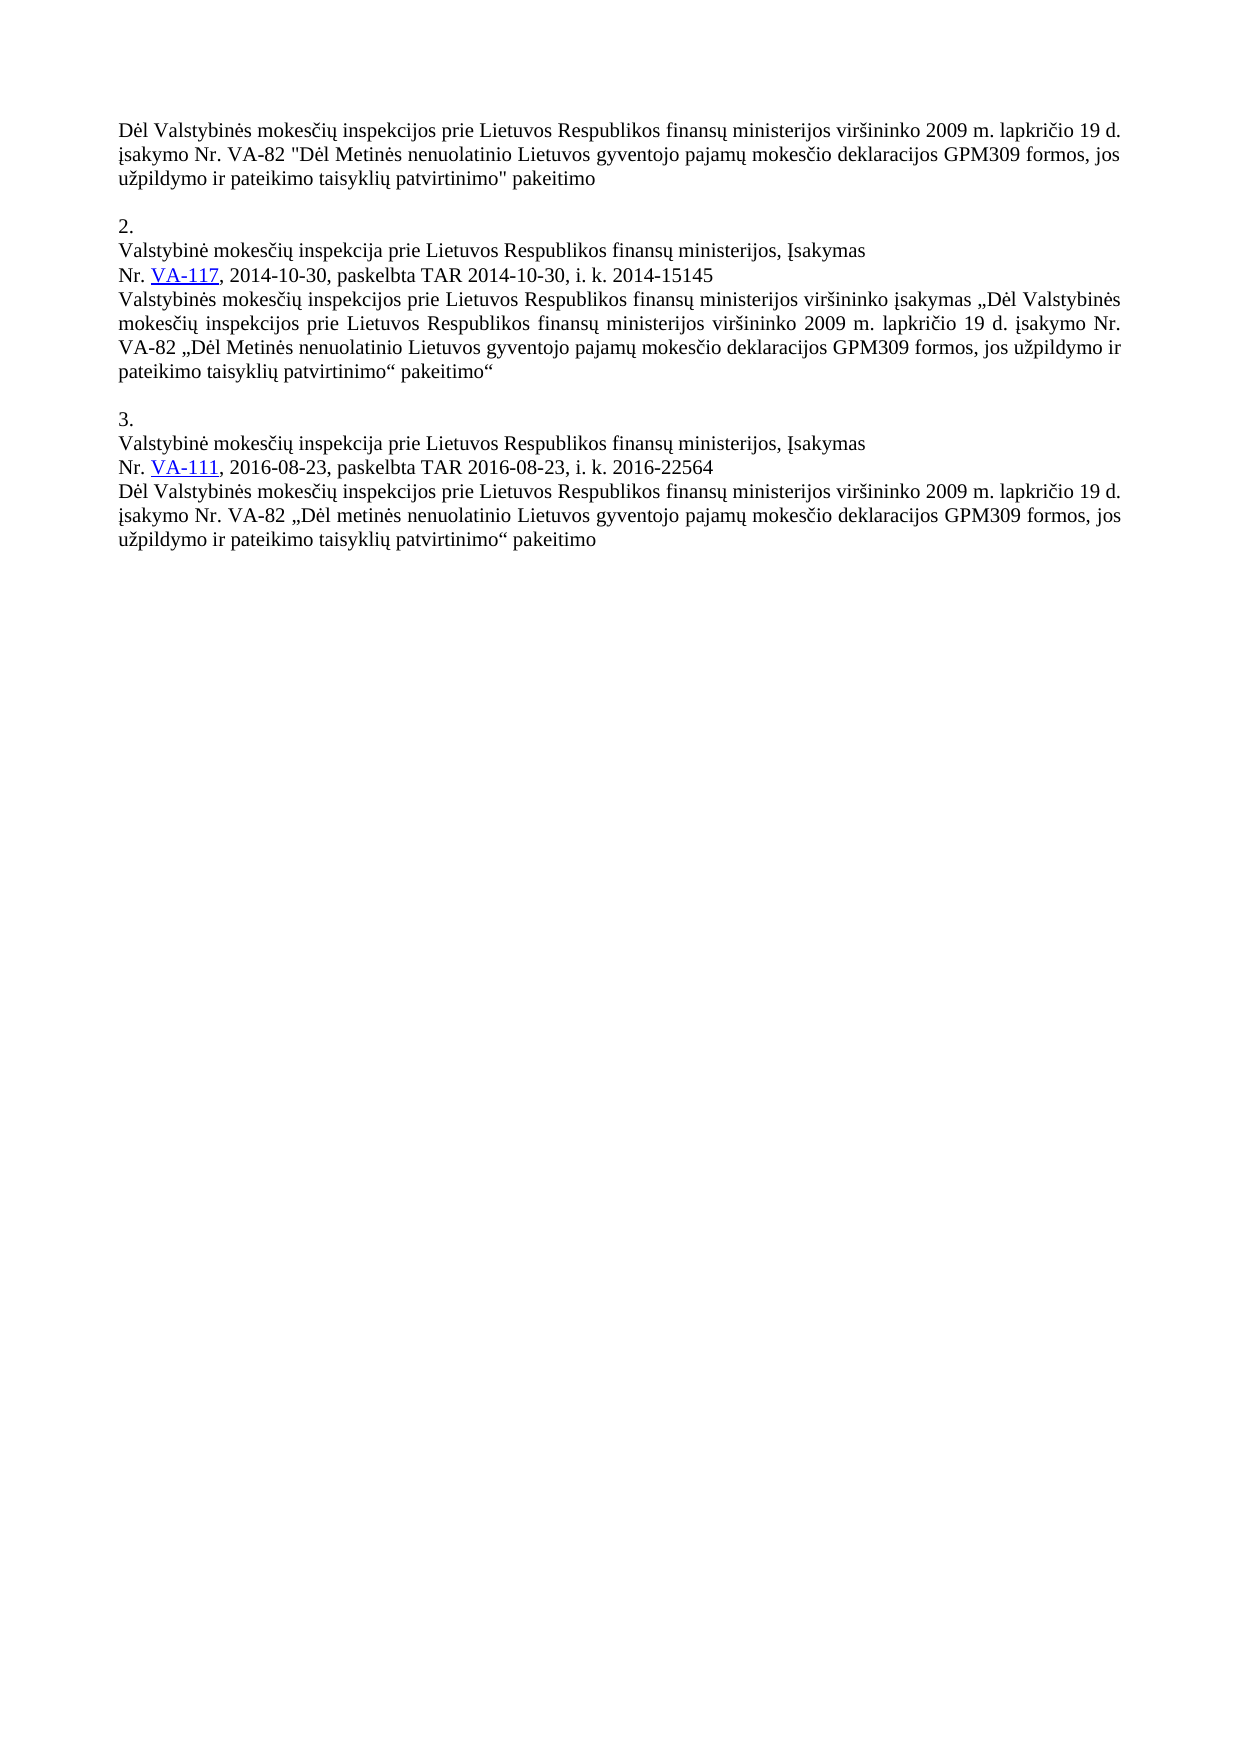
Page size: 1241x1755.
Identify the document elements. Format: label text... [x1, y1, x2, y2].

text 3. [118, 407, 1122, 431]
text Valstybinė mokesčių inspekcija prie Lietuvos Respublikos finansų ministerijos, Įsakymas [118, 431, 1122, 455]
text Valstybinės mokesčių inspekcijos prie Lietuvos Respublikos finansų ministerijos viršininko įsakymas „Dėl Valstybinės mokesčių inspekcijos prie Lietuvos Respublikos finansų ministerijos viršininko 2009 m. lapkričio 19 d. įsakymo Nr. VA-82 „Dėl Metinės nenuolatinio Lietuvos gyventojo pajamų mokesčio deklaracijos GPM309 formos, jos užpildymo ir pateikimo taisyklių patvirtinimo“ pakeitimo“ [118, 287, 1122, 383]
text Dėl Valstybinės mokesčių inspekcijos prie Lietuvos Respublikos finansų ministerijos viršininko 2009 m. lapkričio 19 d. įsakymo Nr. VA-82 "Dėl Metinės nenuolatinio Lietuvos gyventojo pajamų mokesčio deklaracijos GPM309 formos, jos užpildymo ir pateikimo taisyklių patvirtinimo" pakeitimo [118, 118, 1122, 190]
text Valstybinė mokesčių inspekcija prie Lietuvos Respublikos finansų ministerijos, Įsakymas [118, 238, 1122, 262]
text Nr. VA-117, 2014-10-30, paskelbta TAR 2014-10-30, i. k. 2014-15145 [118, 262, 1122, 287]
text 2. [118, 214, 1122, 238]
text Dėl Valstybinės mokesčių inspekcijos prie Lietuvos Respublikos finansų ministerijos viršininko 2009 m. lapkričio 19 d. įsakymo Nr. VA-82 „Dėl metinės nenuolatinio Lietuvos gyventojo pajamų mokesčio deklaracijos GPM309 formos, jos užpildymo ir pateikimo taisyklių patvirtinimo“ pakeitimo [118, 479, 1122, 551]
text Nr. VA-111, 2016-08-23, paskelbta TAR 2016-08-23, i. k. 2016-22564 [118, 455, 1122, 479]
